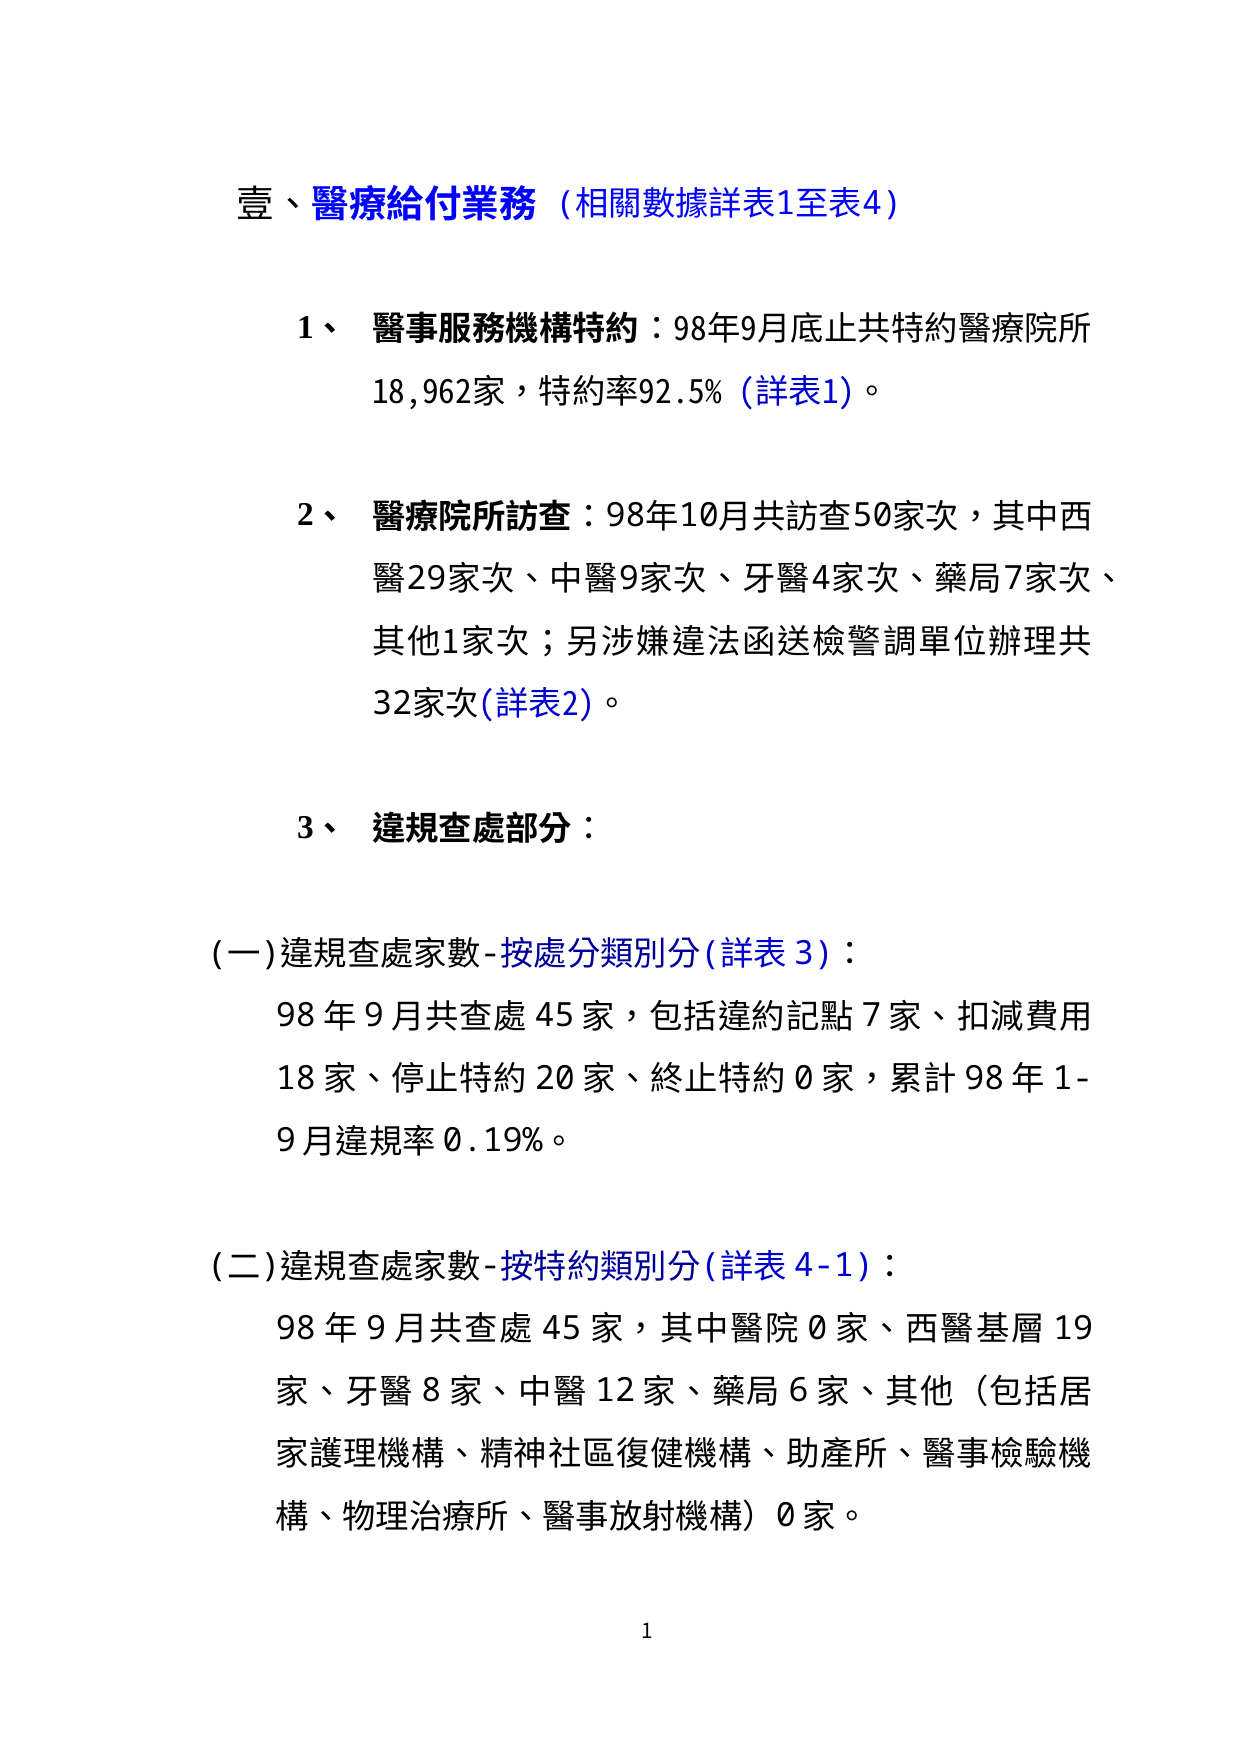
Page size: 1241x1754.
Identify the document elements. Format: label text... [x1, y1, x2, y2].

text (二)違規查處家數-按特約類別分(詳表4-1)： [207, 1222, 1093, 1284]
text 98年9月共查處45家，其中醫院0家、西醫基層19家、牙醫8家、中醫12家、藥局6家、其他（包括居家護理機構、精神社區復健機構、助產所、醫事檢驗機構、物理治療所、醫事放射機構）0家。 [276, 1284, 1093, 1534]
text 98年9月共查處45家，包括違約記點7家、扣減費用18家、停止特約20家、終止特約0家，累計98年1-9月違規率0.19%。 [276, 972, 1093, 1159]
list 違規查處部分： [297, 784, 1093, 847]
list 醫療給付業務 (相關數據詳表1至表4) [236, 159, 1087, 222]
text (一)違規查處家數-按處分類別分(詳表3)： [207, 909, 1093, 972]
list 醫療院所訪查：98年10月共訪查50家次，其中西醫29家次、中醫9家次、牙醫4家次、藥局7家次、其他1家次；另涉嫌違法函送檢警調單位辦理共32家次(詳表2)。 [297, 472, 1093, 722]
list 醫事服務機構特約：98年9月底止共特約醫療院所18,962家，特約率92.5% (詳表1)。 [297, 284, 1093, 409]
